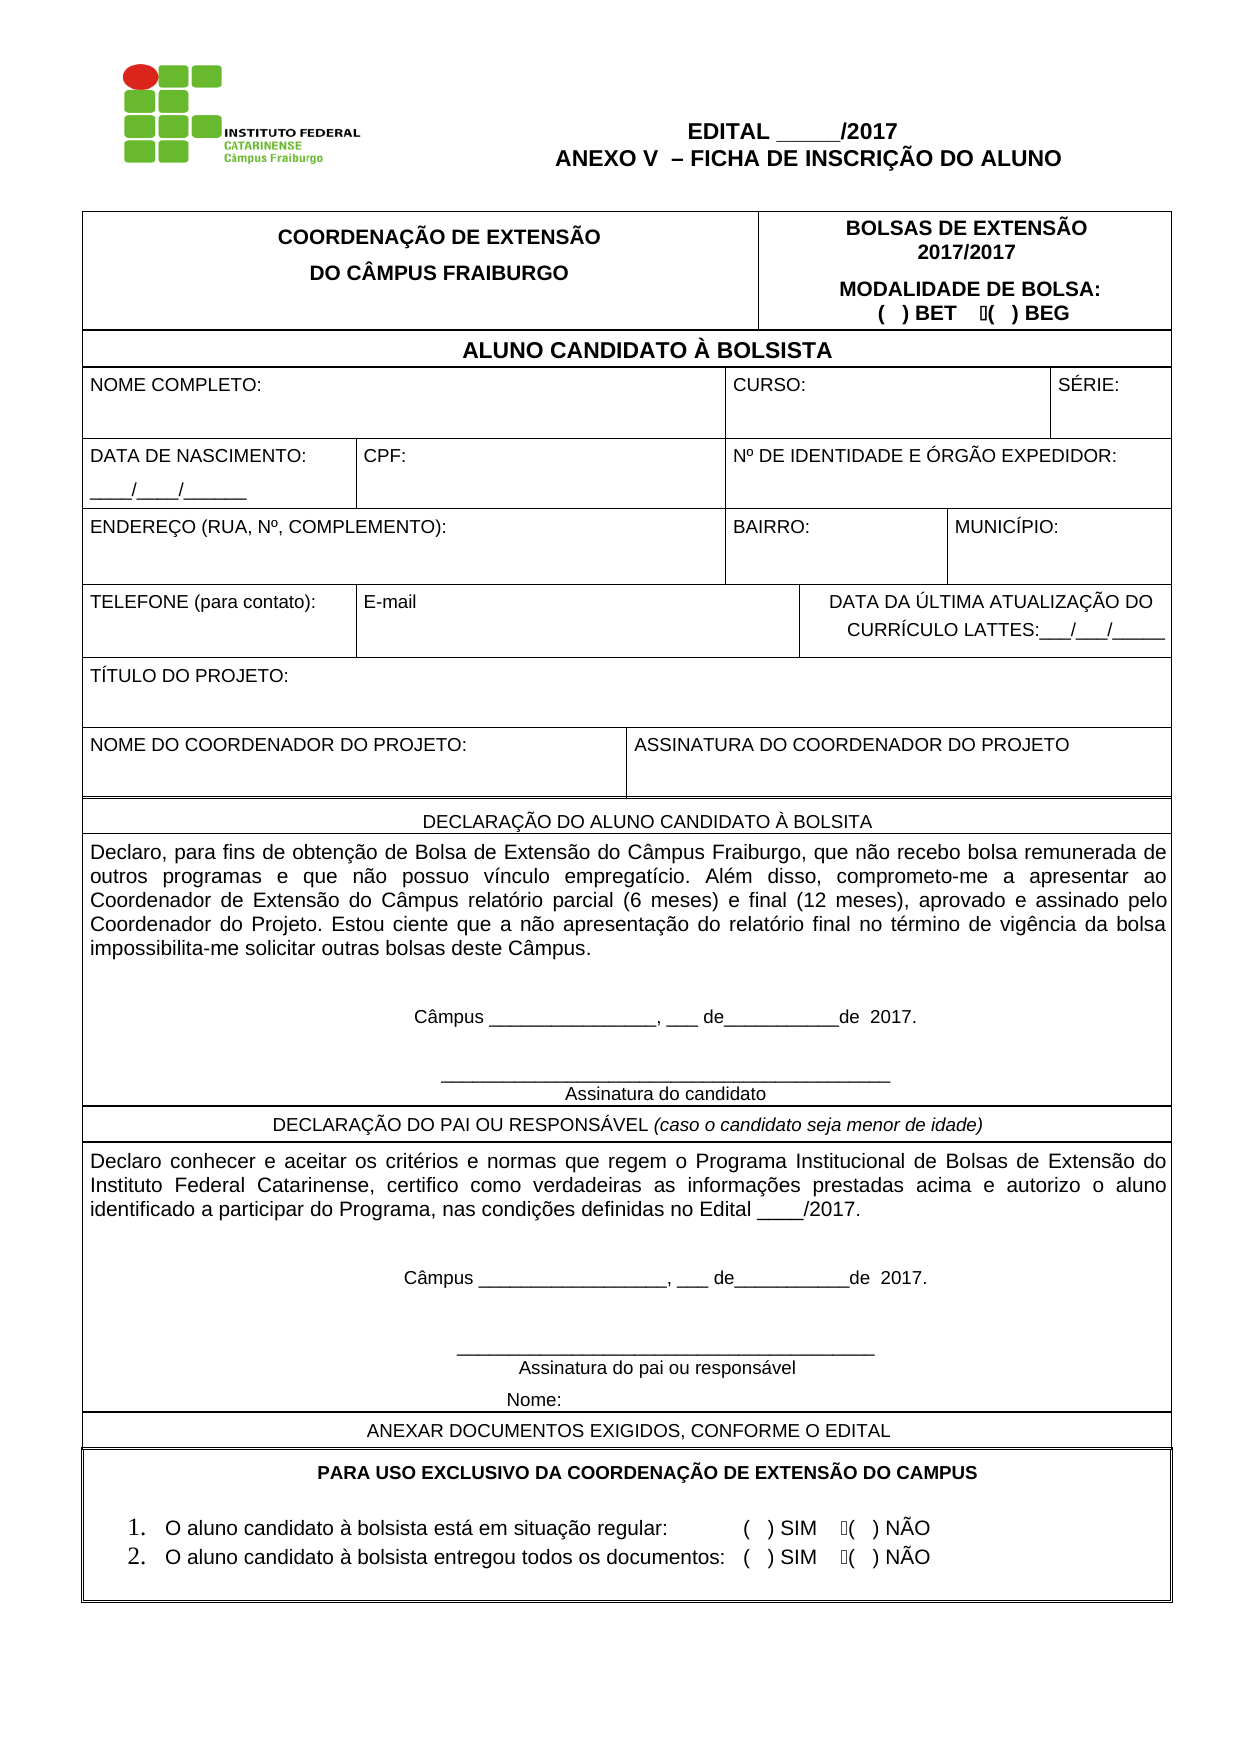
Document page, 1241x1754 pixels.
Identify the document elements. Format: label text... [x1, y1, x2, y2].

table_cell BAIRRO: [726, 509, 947, 584]
table_cell TÍTULO DO PROJETO: [83, 658, 1171, 727]
picture [86, 38, 456, 190]
table_cell DATA DE NASCIMENTO: ____/____/______ [83, 439, 356, 508]
table_cell E-mail [357, 585, 799, 657]
table_cell NOME COMPLETO: [83, 368, 725, 437]
table_header BOLSAS DE EXTENSÃO 2017/2017 MODALIDADE DE BOLSA: ( ) BET ( ) BEG [759, 212, 1171, 328]
text EDITAL _____/2017 [456, 118, 1110, 144]
table_cell DATA DA ÚLTIMA ATUALIZAÇÃO DO CURRÍCULO LATTES:___/___/_____ [800, 585, 1171, 657]
table_cell Nº DE IDENTIDADE E ÓRGÃO EXPEDIDOR: [726, 439, 1171, 508]
table_cell Declaro, para fins de obtenção de Bolsa de Extensão do Câmpus Fraiburgo, que não recebo bolsa remunerada de outros programas e que não possuo vínculo empregatício. Além disso, comprometo-me a apresentar ao Coordenador de Extensão do Câmpus relatório parcial (6 meses) e final (12 meses), aprovado e assinado pelo Coordenador do Projeto. Estou ciente que a não apresentação do relatório final no término de vigência da bolsa impossibilita-me solicitar outras bolsas deste Câmpus. Câmpus ________________, ___ de___________de 2017. ___________________________________________ Assinatura do candidato [83, 834, 1171, 1105]
table_cell NOME DO COORDENADOR DO PROJETO: [83, 728, 626, 796]
table_cell ALUNO CANDIDATO À BOLSISTA [83, 331, 1171, 366]
table_cell TELEFONE (para contato): [83, 585, 356, 657]
table_cell CURSO: [726, 368, 1050, 437]
table_cell ENDEREÇO (RUA, Nº, COMPLEMENTO): [83, 509, 725, 584]
table_cell ASSINATURA DO COORDENADOR DO PROJETO [627, 728, 1171, 796]
table_cell CPF: [357, 439, 725, 508]
table_cell DECLARAÇÃO DO ALUNO CANDIDATO À BOLSITA [83, 799, 1171, 832]
table_cell PARA USO EXCLUSIVO DA COORDENAÇÃO DE EXTENSÃO DO CAMPUS O aluno candidato à bolsista está em situação regular: ( ) SIM ( ) NÃO O aluno candidato à bolsista entregou todos os documentos: ( ) SIM ( ) NÃO [84, 1450, 1170, 1600]
table_cell SÉRIE: [1051, 368, 1171, 437]
table_cell MUNICÍPIO: [948, 509, 1171, 584]
table_cell DECLARAÇÃO DO PAI OU RESPONSÁVEL (caso o candidato seja menor de idade) [83, 1107, 1171, 1141]
table_header COORDENAÇÃO DE EXTENSÃO DO CÂMPUS FRAIBURGO [83, 212, 758, 328]
table_cell Declaro conhecer e aceitar os critérios e normas que regem o Programa Institucional de Bolsas de Extensão do Instituto Federal Catarinense, certifico como verdadeiras as informações prestadas acima e autorizo o aluno identificado a participar do Programa, nas condições definidas no Edital ____/2017. Câmpus __________________, ___ de___________de 2017. ________________________________________ Assinatura do pai ou responsável Nome: [83, 1143, 1171, 1411]
table_cell ANEXAR DOCUMENTOS EXIGIDOS, CONFORME O EDITAL [83, 1413, 1171, 1447]
text ANEXO V – FICHA DE INSCRIÇÃO DO ALUNO [456, 144, 1110, 171]
